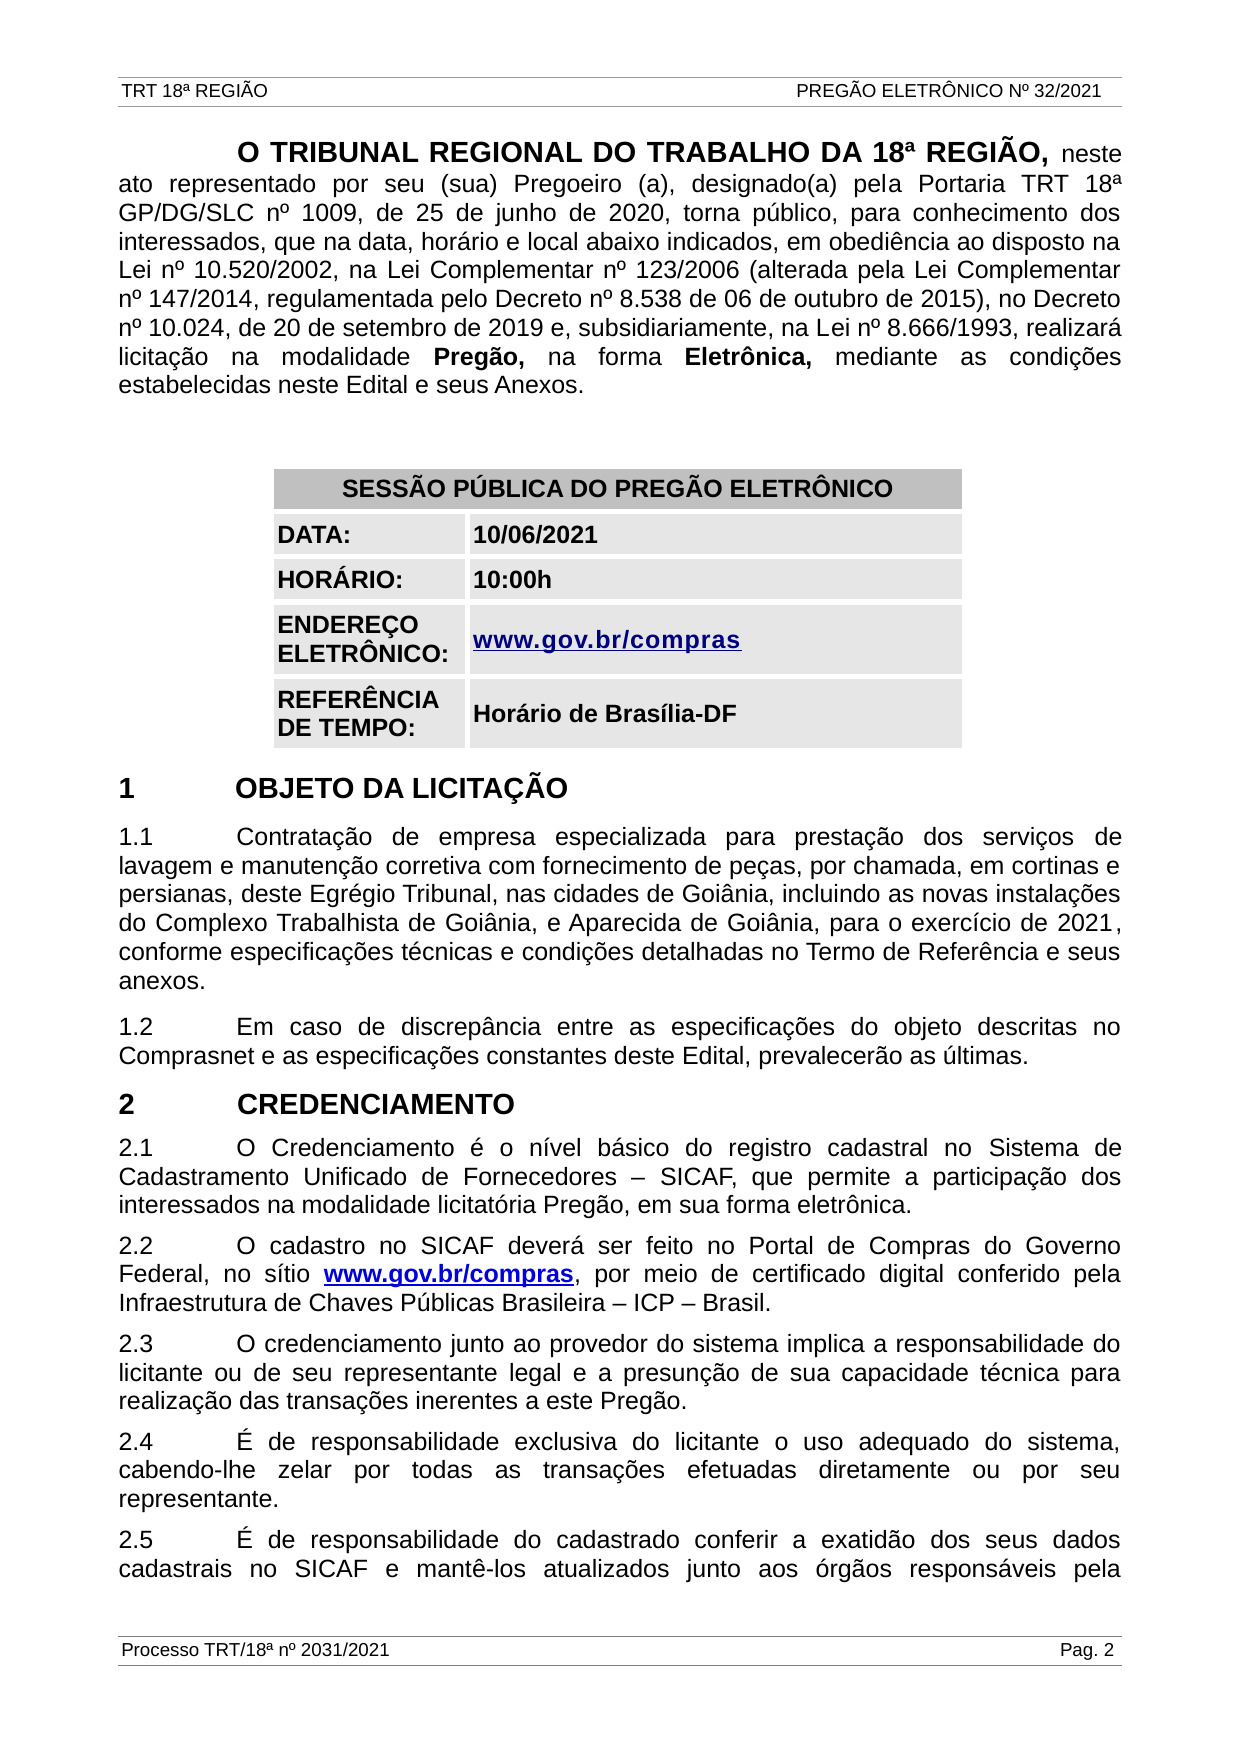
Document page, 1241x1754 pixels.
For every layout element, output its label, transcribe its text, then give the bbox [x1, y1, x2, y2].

text 1.2 Em caso de discrepância entre as especificações do objeto descritas no Comprasnet e as especificações constantes deste Edital, prevalecerão as últimas. [118, 1012, 1122, 1070]
text 2.2 O cadastro no SICAF deverá ser feito no Portal de Compras do Governo Federal, no sítio www.gov.br/compras, por meio de certificado digital conferido pela Infraestrutura de Chaves Públicas Brasileira – ICP – Brasil. [118, 1231, 1122, 1317]
table_cell 10:00h [470, 559, 962, 599]
text 2 CREDENCIAMENTO [118, 1087, 1122, 1121]
table_cell ENDEREÇO ELETRÔNICO: [274, 605, 465, 674]
table_cell HORÁRIO: [274, 559, 465, 599]
table_header SESSÃO PÚBLICA DO PREGÃO ELETRÔNICO [274, 469, 962, 509]
text 1.1 Contratação de empresa especializada para prestação dos serviços de lavagem e manutenção corretiva com fornecimento de peças, por chamada, em cortinas e persianas, deste Egrégio Tribunal, nas cidades de Goiânia, incluindo as novas instalações do Complexo Trabalhista de Goiânia, e Aparecida de Goiânia, para o exercício de 2021, conforme especificações técnicas e condições detalhadas no Termo de Referência e seus anexos. [118, 822, 1122, 994]
text 2.5 É de responsabilidade do cadastrado conferir a exatidão dos seus dados cadastrais no SICAF e mantê-los atualizados junto aos órgãos responsáveis pela [118, 1525, 1122, 1582]
table_cell DATA: [274, 514, 465, 554]
table_cell www.gov.br/compras [470, 605, 962, 674]
text 1 OBJETO DA LICITAÇÃO [118, 771, 1122, 804]
text O TRIBUNAL REGIONAL DO TRABALHO DA 18ª REGIÃO, neste ato representado por seu (sua) Pregoeiro (a), designado(a) pela Portaria TRT 18ª GP/DG/SLC nº 1009, de 25 de junho de 2020, torna público, para conhecimento dos interessados, que na data, horário e local abaixo indicados, em obediência ao disposto na Lei nº 10.520/2002, na Lei Complementar nº 123/2006 (alterada pela Lei Complementar nº 147/2014, regulamentada pelo Decreto nº 8.538 de 06 de outubro de 2015), no Decreto nº 10.024, de 20 de setembro de 2019 e, subsidiariamente, na Lei nº 8.666/1993, realizará licitação na modalidade Pregão, na forma Eletrônica, mediante as condições estabelecidas neste Edital e seus Anexos. [118, 136, 1122, 399]
table_cell REFERÊNCIA DE TEMPO: [274, 679, 465, 748]
text 2.4 É de responsabilidade exclusiva do licitante o uso adequado do sistema, cabendo-lhe zelar por todas as transações efetuadas diretamente ou por seu representante. [118, 1427, 1122, 1513]
text 2.1 O Credenciamento é o nível básico do registro cadastral no Sistema de Cadastramento Unificado de Fornecedores – SICAF, que permite a participação dos interessados na modalidade licitatória Pregão, em sua forma eletrônica. [118, 1133, 1122, 1219]
text 2.3 O credenciamento junto ao provedor do sistema implica a responsabilidade do licitante ou de seu representante legal e a presunção de sua capacidade técnica para realização das transações inerentes a este Pregão. [118, 1329, 1122, 1415]
table_cell Horário de Brasília-DF [470, 679, 962, 748]
table_cell 10/06/2021 [470, 514, 962, 554]
